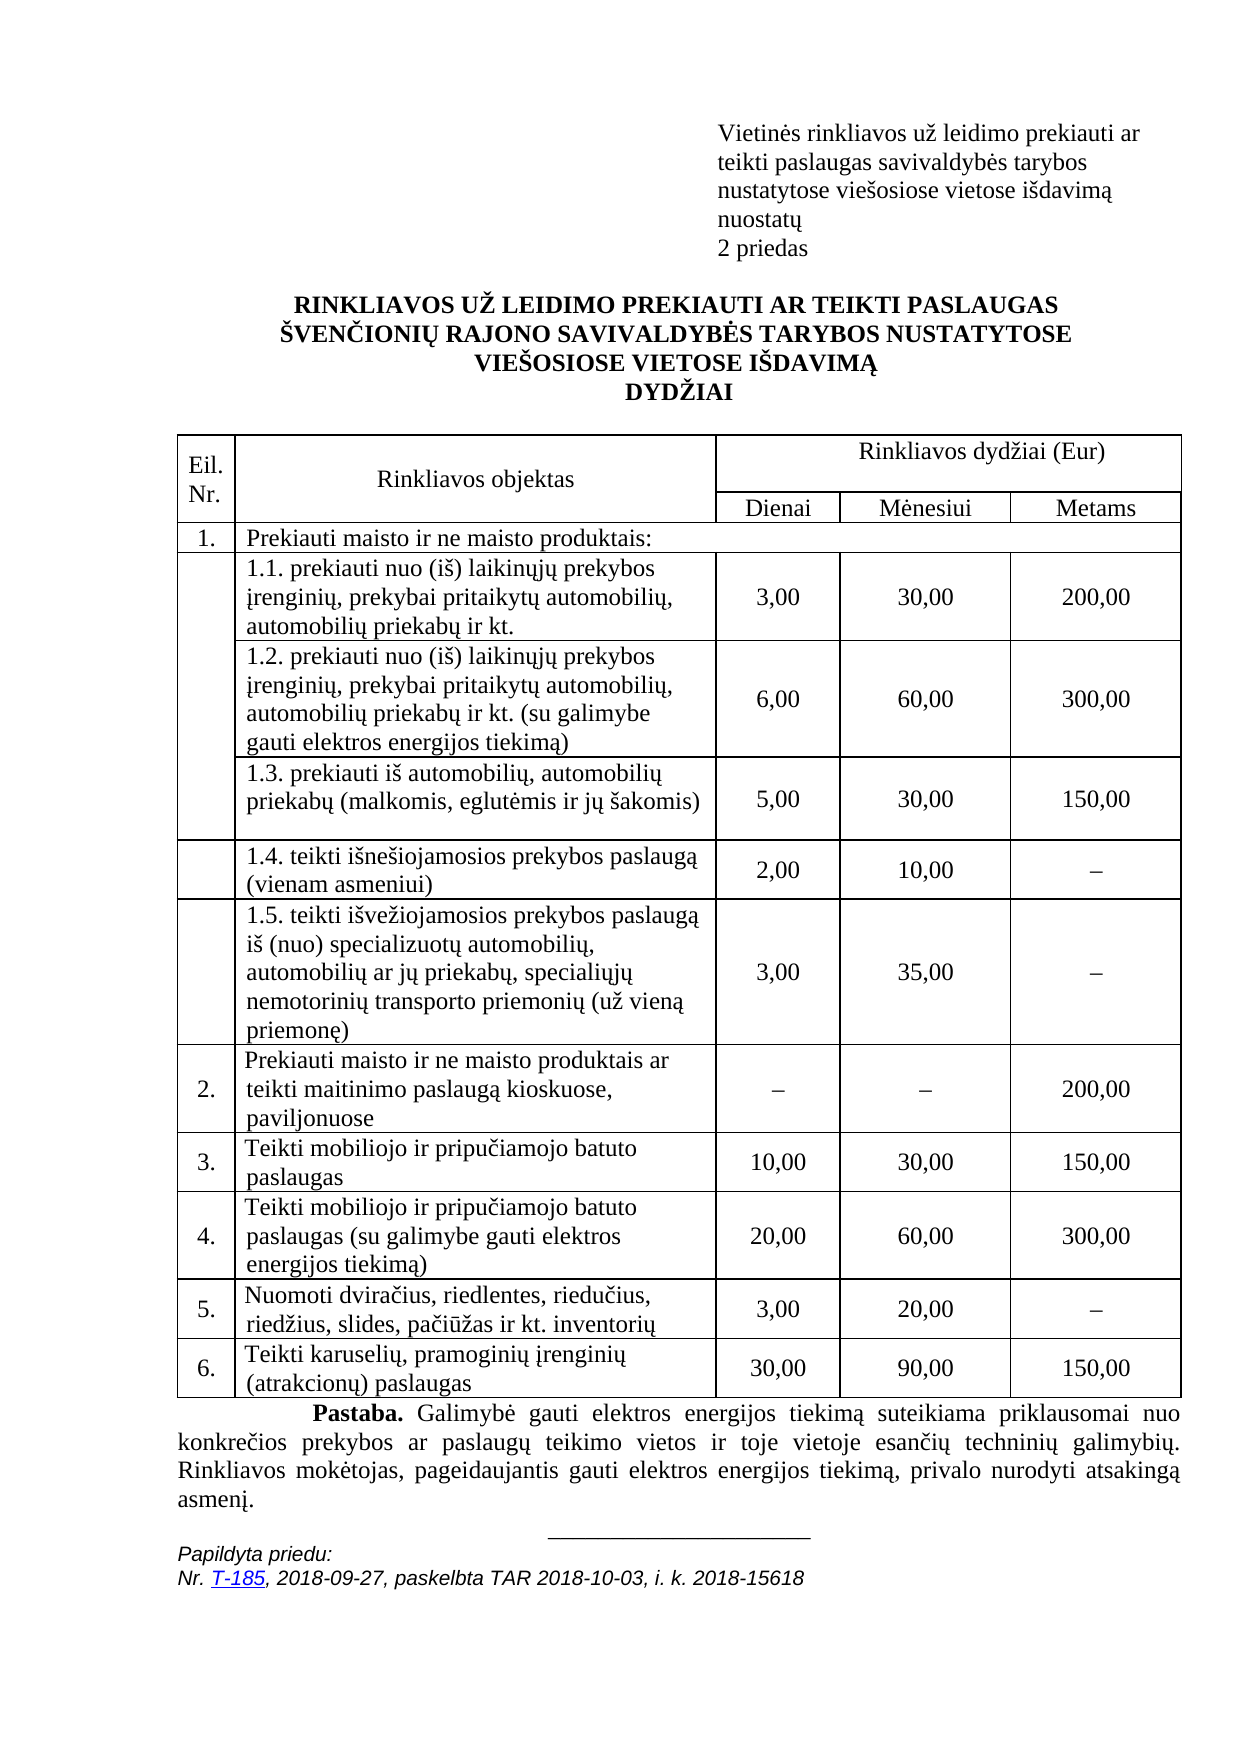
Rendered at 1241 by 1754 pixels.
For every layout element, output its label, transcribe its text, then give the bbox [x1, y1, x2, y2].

table_cell 30,00 [841, 758, 1010, 839]
table_cell 1.3. prekiauti iš automobilių, automobilių priekabų (malkomis, eglutėmis ir jų šakomis) [236, 758, 715, 839]
text Papildyta priedu: [177, 1542, 1181, 1566]
table_cell Teikti mobiliojo ir pripučiamojo batuto paslaugas (su galimybe gauti elektros energijos tiekimą) [236, 1192, 715, 1278]
table_cell Mėnesiui [841, 493, 1010, 521]
text 2 priedas [582, 233, 1181, 262]
table_cell 1.2. prekiauti nuo (iš) laikinųjų prekybos įrenginių, prekybai pritaikytų automobilių, automobilių priekabų ir kt. (su galimybe gauti elektros energijos tiekimą) [236, 641, 715, 756]
table_cell Prekiauti maisto ir ne maisto produktais ar teikti maitinimo paslaugą kioskuose, paviljonuose [236, 1045, 715, 1131]
table_cell 10,00 [841, 841, 1010, 898]
table_cell 1. [178, 523, 234, 552]
table_cell – [1011, 1280, 1180, 1337]
text _____________________ [177, 1513, 1181, 1542]
table_cell 10,00 [717, 1133, 839, 1191]
table_cell 3,00 [717, 900, 839, 1044]
text teikti paslaugas savivaldybės tarybos [717, 147, 1181, 176]
table_header Eil. Nr. [178, 436, 234, 521]
table_cell 30,00 [717, 1339, 839, 1396]
table_cell Metams [1011, 493, 1180, 521]
table_cell 300,00 [1011, 641, 1180, 756]
table_cell Dienai [717, 493, 839, 521]
table_cell 90,00 [841, 1339, 1010, 1396]
table_cell 4. [178, 1192, 234, 1278]
text Pastaba. Galimybė gauti elektros energijos tiekimą suteikiama priklausomai nuo konkrečios prekybos ar paslaugų teikimo vietos ir toje vietoje esančių techninių galimybių. Rinkliavos mokėtojas, pageidaujantis gauti elektros energijos tiekimą, privalo nurodyti atsakingą asmenį. [177, 1398, 1181, 1513]
text ŠVENČIONIŲ RAJONO SAVIVALDYBĖS TARYBOS NUSTATYTOSE [177, 319, 1181, 348]
table_cell 60,00 [841, 1192, 1010, 1278]
text VIEŠOSIOSE VIETOSE IŠDAVIMĄ [177, 348, 1181, 377]
table_cell 150,00 [1011, 758, 1180, 839]
text DYDŽIAI [177, 377, 1181, 406]
table_cell 35,00 [841, 900, 1010, 1044]
table_cell 6. [178, 1339, 234, 1396]
table_cell Prekiauti maisto ir ne maisto produktais: [236, 523, 1180, 552]
table_cell 2. [178, 1045, 234, 1131]
table_cell 3,00 [717, 553, 839, 639]
table_cell Teikti karuselių, pramoginių įrenginių (atrakcionų) paslaugas [236, 1339, 715, 1396]
table_header Rinkliavos dydžiai (Eur) [717, 436, 1181, 491]
table_cell 200,00 [1011, 1045, 1180, 1131]
table_cell 30,00 [841, 553, 1010, 639]
text Nr. T-185, 2018-09-27, paskelbta TAR 2018-10-03, i. k. 2018-15618 [177, 1566, 1181, 1590]
table_cell 1.4. teikti išnešiojamosios prekybos paslaugą (vienam asmeniui) [236, 841, 715, 898]
table_cell [178, 553, 234, 839]
table_cell Teikti mobiliojo ir pripučiamojo batuto paslaugas [236, 1133, 715, 1191]
table_header Rinkliavos objektas [236, 436, 715, 521]
table_cell – [717, 1045, 839, 1131]
table_cell 20,00 [717, 1192, 839, 1278]
table_cell [178, 841, 234, 898]
table_cell 6,00 [717, 641, 839, 756]
table_cell – [841, 1045, 1010, 1131]
text nustatytose viešosiose vietose išdavimą [717, 176, 1181, 204]
table_cell – [1011, 841, 1180, 898]
table_cell 200,00 [1011, 553, 1180, 639]
text Vietinės rinkliavos už leidimo prekiauti ar [582, 118, 1181, 147]
table_cell 60,00 [841, 641, 1010, 756]
table_cell – [1011, 900, 1180, 1044]
table_cell 1.1. prekiauti nuo (iš) laikinųjų prekybos įrenginių, prekybai pritaikytų automobilių, automobilių priekabų ir kt. [236, 553, 715, 639]
table_cell Nuomoti dviračius, riedlentes, riedučius, riedžius, slides, pačiūžas ir kt. inventorių [236, 1280, 715, 1337]
table_cell 1.5. teikti išvežiojamosios prekybos paslaugą iš (nuo) specializuotų automobilių, automobilių ar jų priekabų, specialiųjų nemotorinių transporto priemonių (už vieną priemonę) [236, 900, 715, 1044]
table_cell 30,00 [841, 1133, 1010, 1191]
text RINKLIAVOS UŽ LEIDIMO PREKIAUTI AR TEIKTI PASLAUGAS [177, 291, 1181, 319]
table_cell 300,00 [1011, 1192, 1180, 1278]
table_cell 3. [178, 1133, 234, 1191]
table_cell 150,00 [1011, 1133, 1180, 1191]
table_cell 5,00 [717, 758, 839, 839]
text nuostatų [717, 204, 1181, 233]
table_cell 20,00 [841, 1280, 1010, 1337]
table_cell 5. [178, 1280, 234, 1337]
table_cell [178, 900, 234, 1044]
table_cell 3,00 [717, 1280, 839, 1337]
table_cell 2,00 [717, 841, 839, 898]
table_cell 150,00 [1011, 1339, 1180, 1396]
